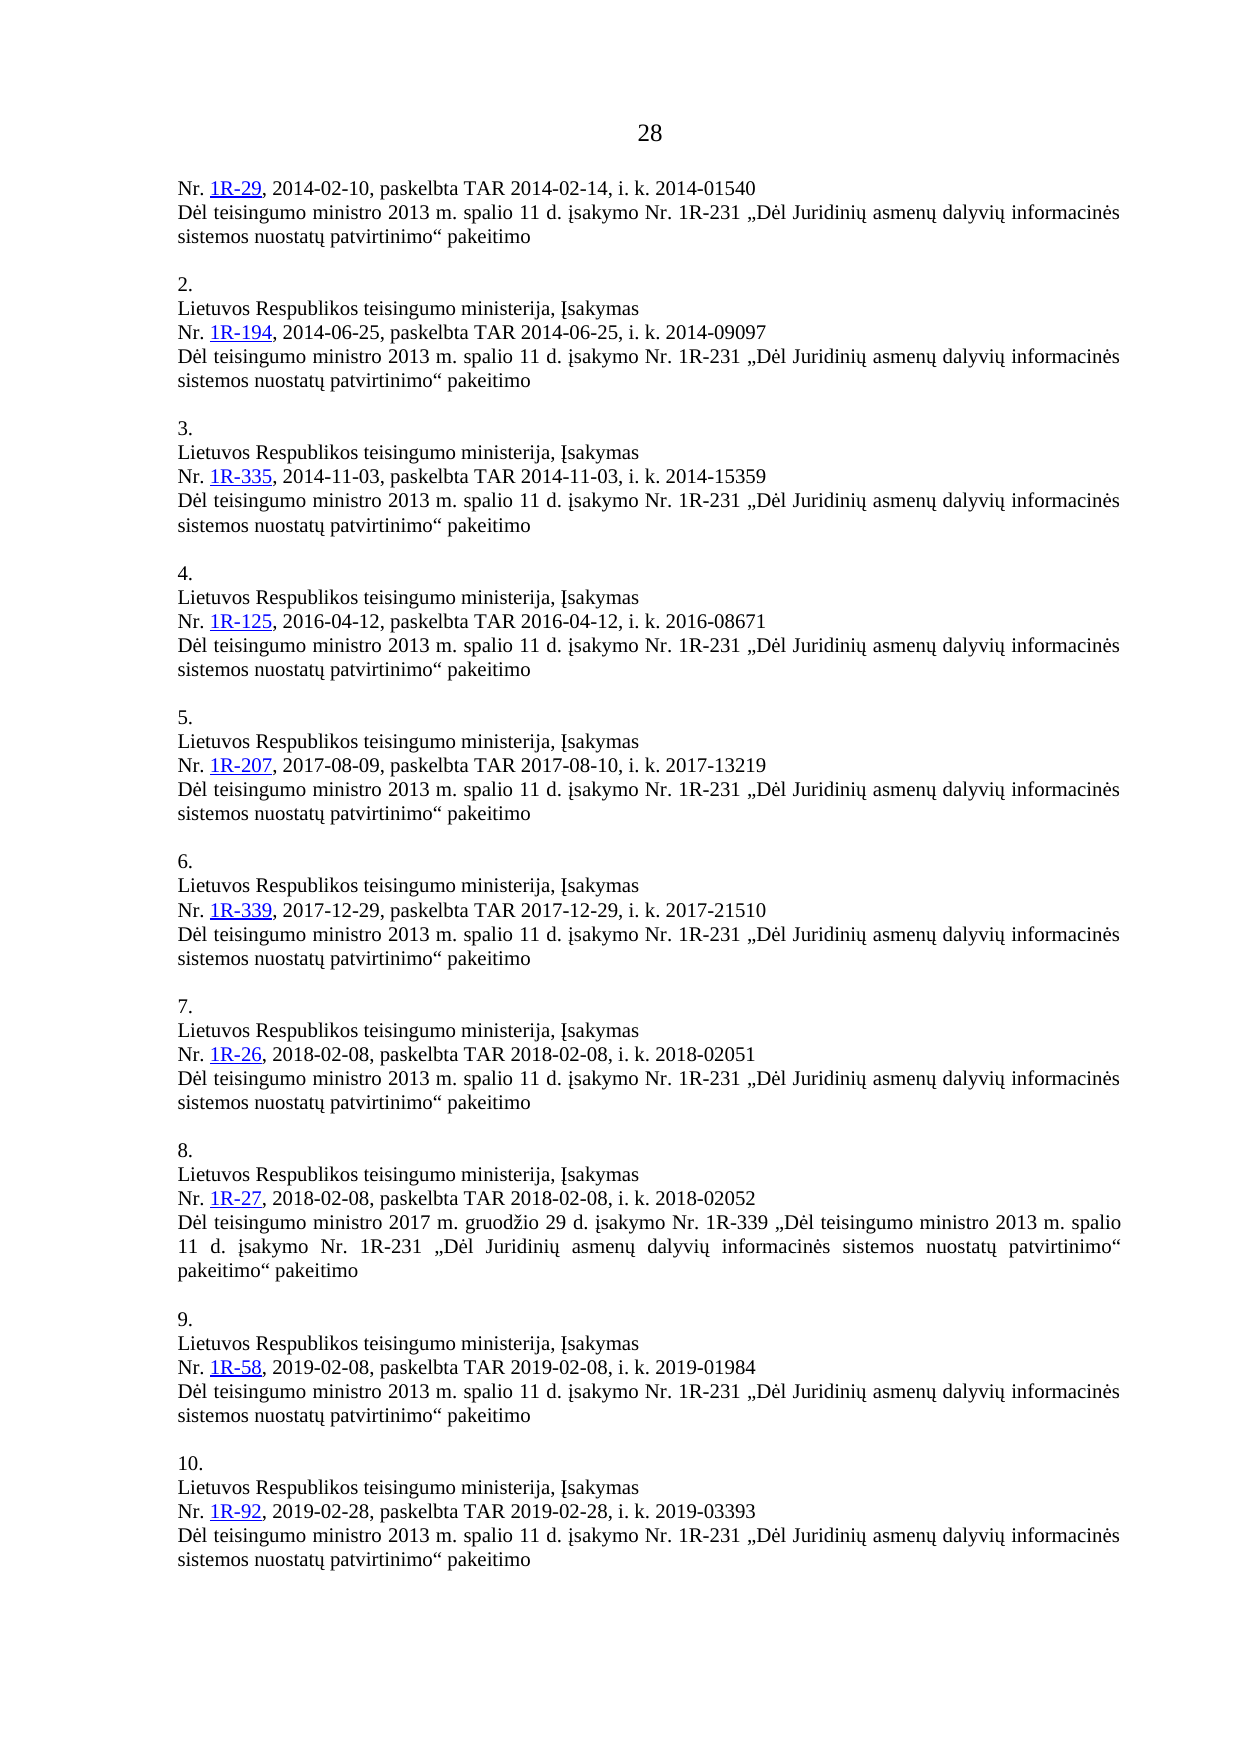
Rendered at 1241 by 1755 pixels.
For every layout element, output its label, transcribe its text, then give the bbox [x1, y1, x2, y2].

text Lietuvos Respublikos teisingumo ministerija, Įsakymas [177, 1018, 1122, 1042]
text 6. [177, 849, 1122, 873]
text Nr. 1R-26, 2018-02-08, paskelbta TAR 2018-02-08, i. k. 2018-02051 [177, 1042, 1122, 1066]
text Dėl teisingumo ministro 2013 m. spalio 11 d. įsakymo Nr. 1R-231 „Dėl Juridinių asmenų dalyvių informacinės sistemos nuostatų patvirtinimo“ pakeitimo [177, 777, 1122, 825]
text Dėl teisingumo ministro 2013 m. spalio 11 d. įsakymo Nr. 1R-231 „Dėl Juridinių asmenų dalyvių informacinės sistemos nuostatų patvirtinimo“ pakeitimo [177, 1066, 1122, 1114]
text Nr. 1R-194, 2014-06-25, paskelbta TAR 2014-06-25, i. k. 2014-09097 [177, 320, 1122, 344]
text Dėl teisingumo ministro 2013 m. spalio 11 d. įsakymo Nr. 1R-231 „Dėl Juridinių asmenų dalyvių informacinės sistemos nuostatų patvirtinimo“ pakeitimo [177, 1523, 1122, 1571]
text Lietuvos Respublikos teisingumo ministerija, Įsakymas [177, 729, 1122, 753]
text Dėl teisingumo ministro 2013 m. spalio 11 d. įsakymo Nr. 1R-231 „Dėl Juridinių asmenų dalyvių informacinės sistemos nuostatų patvirtinimo“ pakeitimo [177, 488, 1122, 537]
text Nr. 1R-207, 2017-08-09, paskelbta TAR 2017-08-10, i. k. 2017-13219 [177, 753, 1122, 777]
text Dėl teisingumo ministro 2013 m. spalio 11 d. įsakymo Nr. 1R-231 „Dėl Juridinių asmenų dalyvių informacinės sistemos nuostatų patvirtinimo“ pakeitimo [177, 344, 1122, 392]
text Dėl teisingumo ministro 2013 m. spalio 11 d. įsakymo Nr. 1R-231 „Dėl Juridinių asmenų dalyvių informacinės sistemos nuostatų patvirtinimo“ pakeitimo [177, 200, 1122, 248]
text Nr. 1R-29, 2014-02-10, paskelbta TAR 2014-02-14, i. k. 2014-01540 [177, 176, 1122, 200]
text Dėl teisingumo ministro 2013 m. spalio 11 d. įsakymo Nr. 1R-231 „Dėl Juridinių asmenų dalyvių informacinės sistemos nuostatų patvirtinimo“ pakeitimo [177, 633, 1122, 681]
text Lietuvos Respublikos teisingumo ministerija, Įsakymas [177, 440, 1122, 464]
text Lietuvos Respublikos teisingumo ministerija, Įsakymas [177, 873, 1122, 897]
text 8. [177, 1138, 1122, 1162]
text 3. [177, 416, 1122, 440]
text Nr. 1R-335, 2014-11-03, paskelbta TAR 2014-11-03, i. k. 2014-15359 [177, 464, 1122, 488]
text Lietuvos Respublikos teisingumo ministerija, Įsakymas [177, 296, 1122, 320]
text Lietuvos Respublikos teisingumo ministerija, Įsakymas [177, 1331, 1122, 1355]
text Lietuvos Respublikos teisingumo ministerija, Įsakymas [177, 585, 1122, 609]
text Dėl teisingumo ministro 2013 m. spalio 11 d. įsakymo Nr. 1R-231 „Dėl Juridinių asmenų dalyvių informacinės sistemos nuostatų patvirtinimo“ pakeitimo [177, 1379, 1122, 1427]
text Nr. 1R-92, 2019-02-28, paskelbta TAR 2019-02-28, i. k. 2019-03393 [177, 1499, 1122, 1523]
text Dėl teisingumo ministro 2013 m. spalio 11 d. įsakymo Nr. 1R-231 „Dėl Juridinių asmenų dalyvių informacinės sistemos nuostatų patvirtinimo“ pakeitimo [177, 922, 1122, 970]
text 7. [177, 994, 1122, 1018]
text Lietuvos Respublikos teisingumo ministerija, Įsakymas [177, 1162, 1122, 1186]
text 5. [177, 705, 1122, 729]
text 10. [177, 1451, 1122, 1475]
text Lietuvos Respublikos teisingumo ministerija, Įsakymas [177, 1475, 1122, 1499]
text Dėl teisingumo ministro 2017 m. gruodžio 29 d. įsakymo Nr. 1R-339 „Dėl teisingumo ministro 2013 m. spalio 11 d. įsakymo Nr. 1R-231 „Dėl Juridinių asmenų dalyvių informacinės sistemos nuostatų patvirtinimo“ pakeitimo“ pakeitimo [177, 1210, 1122, 1282]
text 4. [177, 561, 1122, 585]
text 9. [177, 1307, 1122, 1331]
text 2. [177, 272, 1122, 296]
text Nr. 1R-58, 2019-02-08, paskelbta TAR 2019-02-08, i. k. 2019-01984 [177, 1355, 1122, 1379]
text Nr. 1R-27, 2018-02-08, paskelbta TAR 2018-02-08, i. k. 2018-02052 [177, 1186, 1122, 1210]
text Nr. 1R-125, 2016-04-12, paskelbta TAR 2016-04-12, i. k. 2016-08671 [177, 609, 1122, 633]
text Nr. 1R-339, 2017-12-29, paskelbta TAR 2017-12-29, i. k. 2017-21510 [177, 897, 1122, 922]
